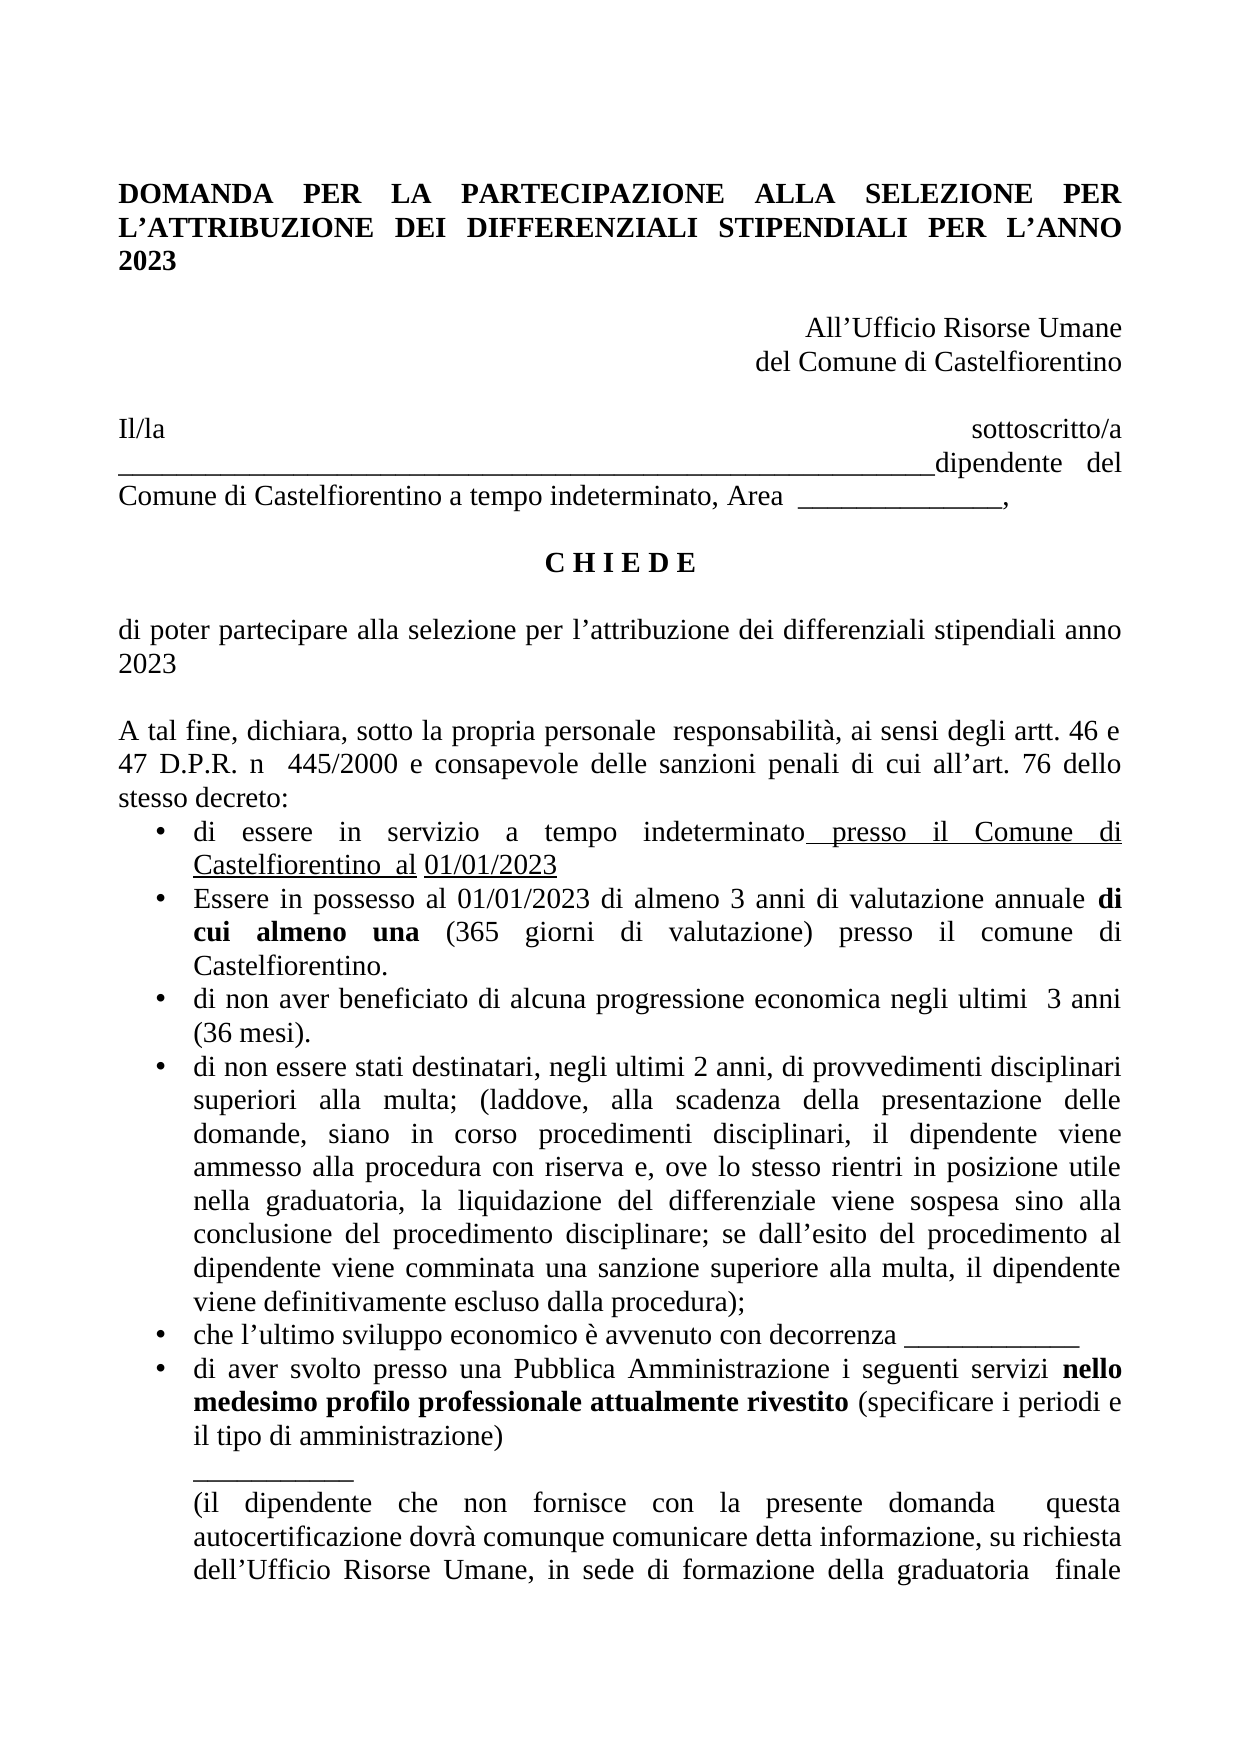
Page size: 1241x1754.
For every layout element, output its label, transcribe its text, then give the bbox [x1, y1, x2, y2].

list di aver svolto presso una Pubblica Amministrazione i seguenti servizi nello medesimo profilo professionale attualmente rivestito (specificare i periodi e il tipo di amministrazione) [156, 1351, 1122, 1452]
text A tal fine, dichiara, sotto la propria personale responsabilità, ai sensi degli artt. 46 e 47 D.P.R. n 445/2000 e consapevole delle sanzioni penali di cui all’art. 76 dello stesso decreto: [118, 713, 1122, 814]
list che l’ultimo sviluppo economico è avvenuto con decorrenza ____________ [156, 1317, 1122, 1351]
text All’Ufficio Risorse Umane [118, 311, 1122, 344]
text del Comune di Castelfiorentino [118, 344, 1122, 378]
list (il dipendente che non fornisce con la presente domanda questa autocertificazione dovrà comunque comunicare detta informazione, su richiesta dell’Ufficio Risorse Umane, in sede di formazione della graduatoria finale [156, 1485, 1122, 1586]
list ___________ [156, 1452, 1122, 1485]
text C H I E D E [118, 545, 1122, 579]
list di non aver beneficiato di alcuna progressione economica negli ultimi 3 anni (36 mesi). [156, 982, 1122, 1049]
list di non essere stati destinatari, negli ultimi 2 anni, di provvedimenti disciplinari superiori alla multa; (laddove, alla scadenza della presentazione delle domande, siano in corso procedimenti disciplinari, il dipendente viene ammesso alla procedura con riserva e, ove lo stesso rientri in posizione utile nella graduatoria, la liquidazione del differenziale viene sospesa sino alla conclusione del procedimento disciplinare; se dall’esito del procedimento al dipendente viene comminata una sanzione superiore alla multa, il dipendente viene definitivamente escluso dalla procedura); [156, 1049, 1122, 1317]
text DOMANDA PER LA PARTECIPAZIONE ALLA SELEZIONE PER L’ATTRIBUZIONE DEI DIFFERENZIALI STIPENDIALI PER L’ANNO 2023 [118, 176, 1122, 277]
list di essere in servizio a tempo indeterminato presso il Comune di Castelfiorentino al 01/01/2023 [156, 814, 1122, 881]
text di poter partecipare alla selezione per l’attribuzione dei differenziali stipendiali anno 2023 [118, 612, 1122, 679]
list Essere in possesso al 01/01/2023 di almeno 3 anni di valutazione annuale di cui almeno una (365 giorni di valutazione) presso il comune di Castelfiorentino. [156, 881, 1122, 982]
text Il/la sottoscritto/a ________________________________________________________dipendente del Comune di Castelfiorentino a tempo indeterminato, Area ______________, [118, 411, 1122, 512]
